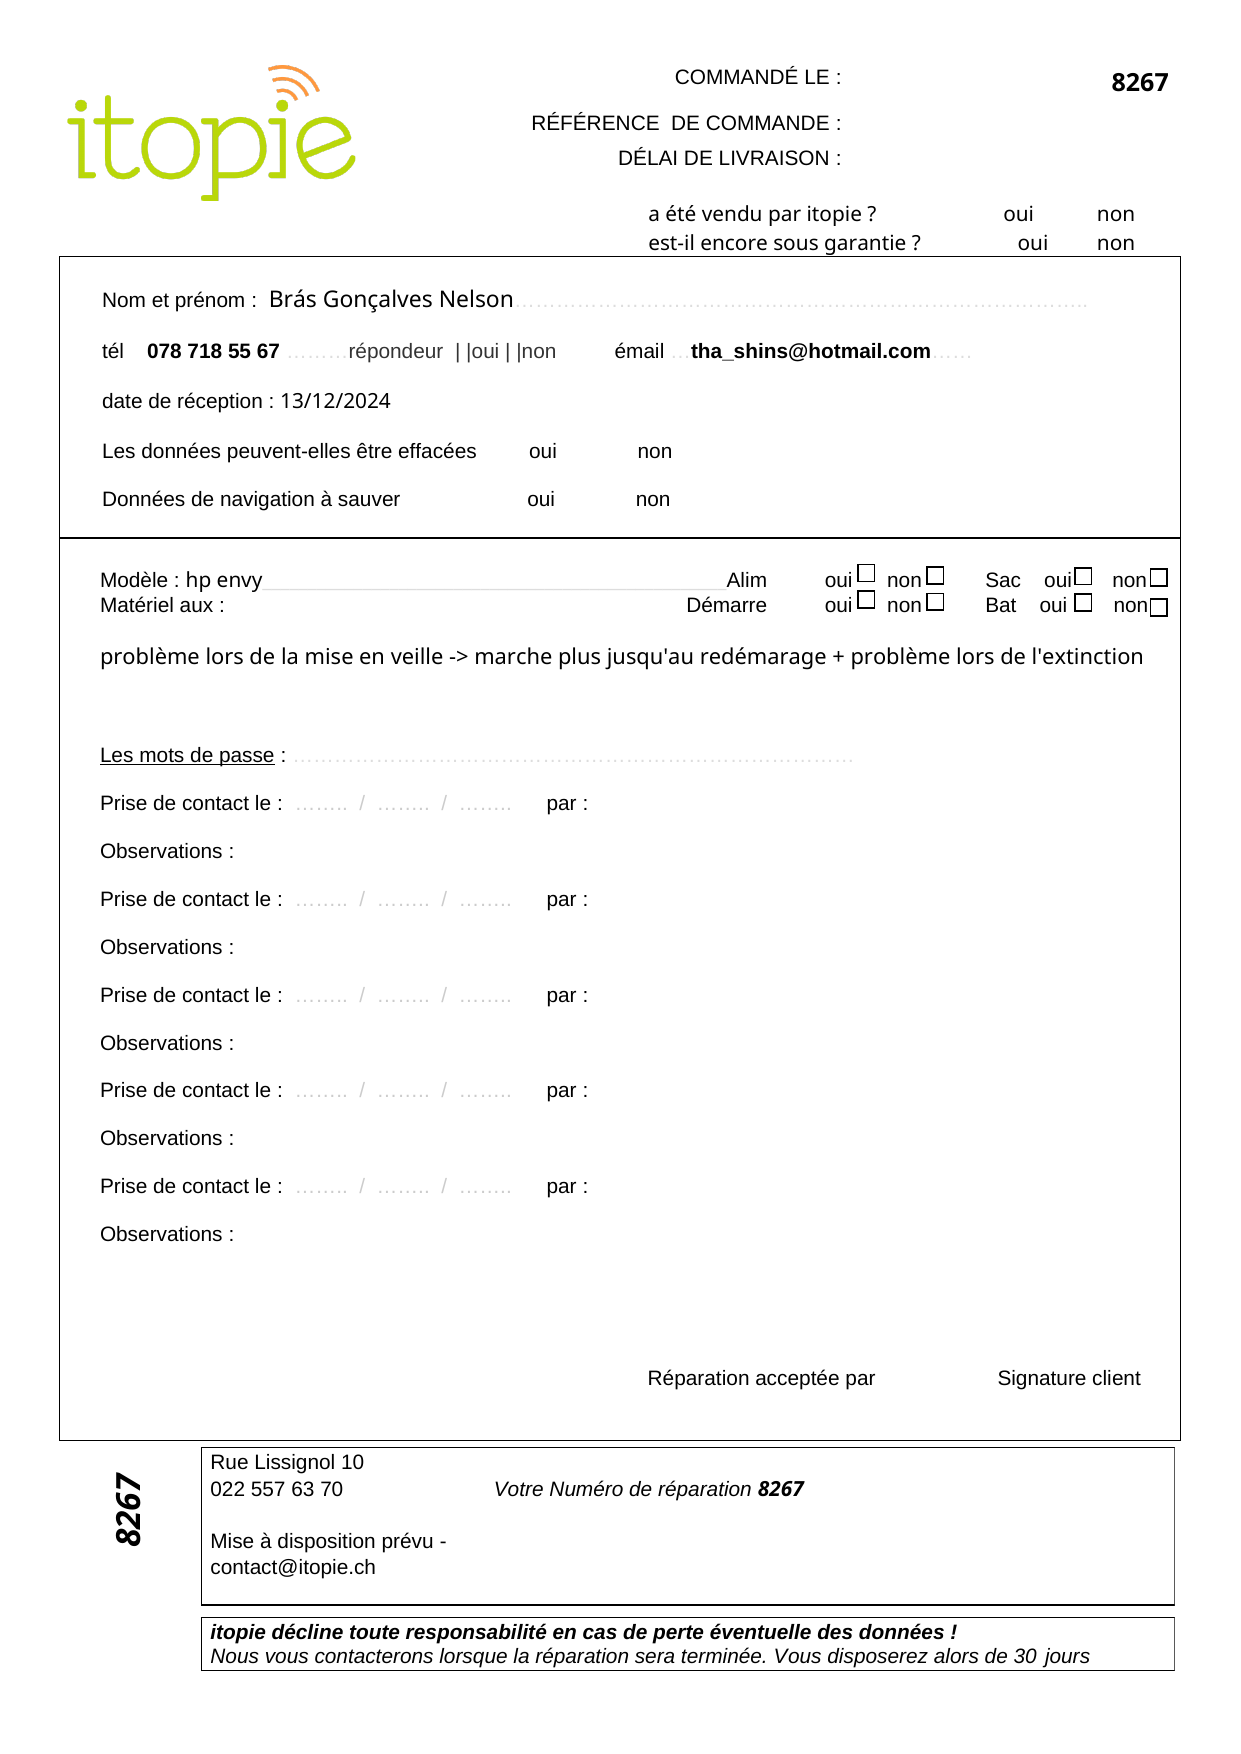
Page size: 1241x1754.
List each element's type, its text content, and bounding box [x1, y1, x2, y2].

text Nom et prénom : Brás Gonçalves Nelson……………………………………………………………………….. [60, 280, 1180, 314]
text a été vendu par itopie ? oui non [59, 199, 1181, 228]
table_cell itopie décline toute responsabilité en cas de perte éventuelle des données ! Nous vous contacterons lorsque la réparation sera terminée. Vous disposerez alors de 30 jours [195, 1611, 1180, 1677]
table_header 8267 [847, 59, 1180, 104]
text Données de navigation à sauver oui non [60, 484, 1180, 511]
text Modèle : hp envy Alim oui non Sac oui non [948, 562, 1180, 590]
text Observations : [60, 1219, 1180, 1246]
table_cell [847, 105, 1180, 140]
text Prise de contact le : …….. / …….. / …….. par : [60, 788, 1180, 815]
text Observations : [60, 1123, 1180, 1150]
text tél 078 718 55 67 ………répondeur | |oui | |non émail …tha_shins@hotmail.com…… [60, 335, 1180, 362]
table_header Rue Lissignol 10 022 557 63 70 Votre Numéro de réparation 8267 Mise à disposition prévu - contact@itopie.ch [195, 1441, 1180, 1611]
text Observations : [60, 931, 1180, 958]
text Observations : [60, 1027, 1180, 1054]
text Prise de contact le : …….. / …….. / …….. par : [60, 883, 1180, 911]
table_header COMMANDÉ LE : [490, 59, 847, 104]
text est-il encore sous garantie ? oui non [59, 228, 1181, 256]
text Prise de contact le : …….. / …….. / …….. par : [60, 1171, 1180, 1198]
table_cell [847, 140, 1180, 175]
text Réparation acceptée par Signature client [60, 1363, 1180, 1390]
text date de réception : 13/12/2024 [60, 383, 1180, 415]
text Modèle : hp envy Alim oui non Sac oui non [879, 562, 925, 590]
table_cell RÉFÉRENCE DE COMMANDE : [490, 105, 847, 140]
text Prise de contact le : …….. / …….. / …….. par : [60, 1075, 1180, 1102]
text Matériel aux : Démarre oui non Bat oui non [60, 590, 1180, 617]
text Modèle : hp envy Alim oui non Sac oui non [60, 562, 856, 590]
text Prise de contact le : …….. / …….. / …….. par : [60, 979, 1180, 1006]
text Observations : [60, 836, 1180, 863]
text Les mots de passe : ……………………………………………………………………… [60, 740, 1180, 767]
text Les données peuvent-elles être effacées oui non [60, 436, 1180, 463]
table_cell DÉLAI DE LIVRAISON : [490, 140, 847, 175]
text problème lors de la mise en veille -> marche plus jusqu'au redémarage + problème lors de l'extinction [60, 638, 1180, 671]
picture [67, 65, 356, 201]
table_header 8267 [59, 1441, 195, 1677]
